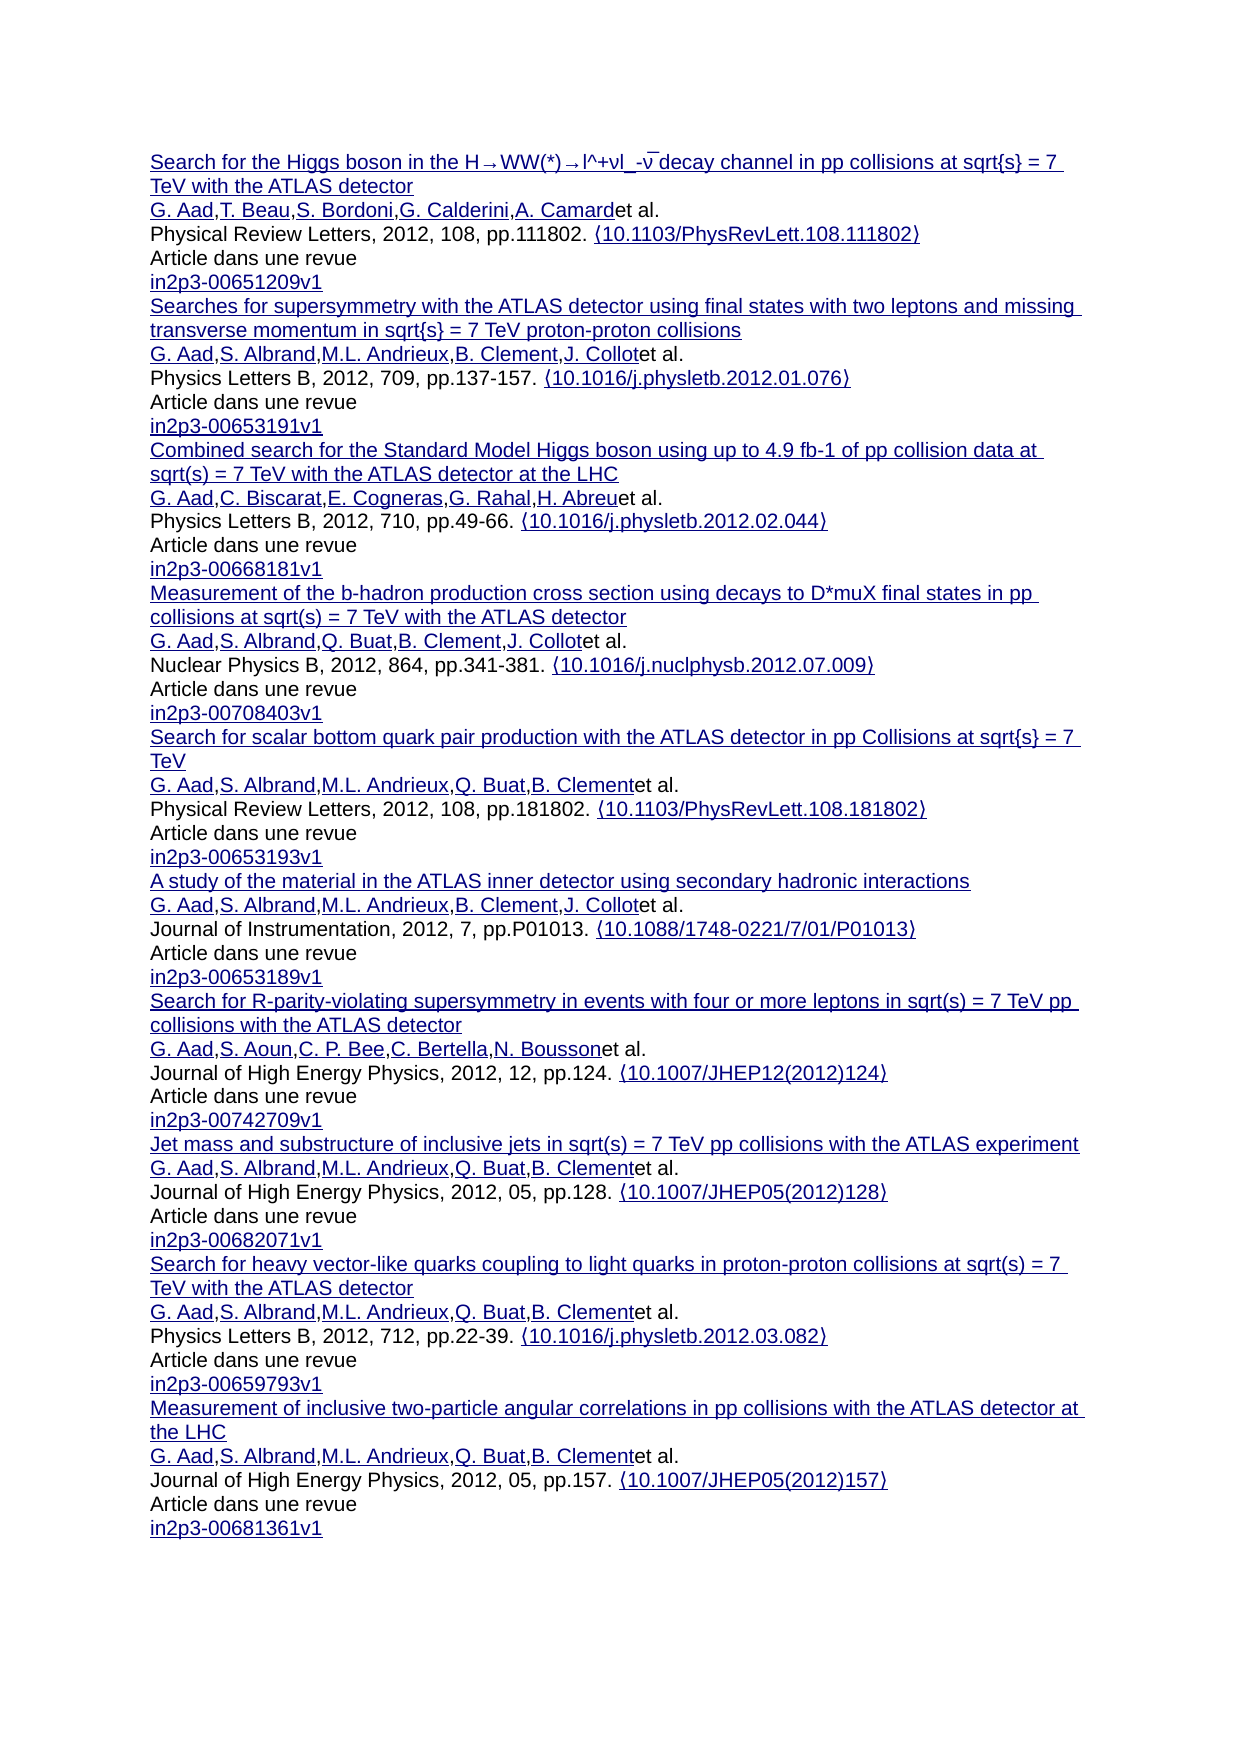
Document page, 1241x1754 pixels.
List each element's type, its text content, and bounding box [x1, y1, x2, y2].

table_cell Measurement of inclusive two-particle angular correlations in pp collisions with the ATLAS detector at the LHC G. Aad,S. Albrand,M.L. Andrieux,Q. Buat,B. Clementet al. Journal of High Energy Physics, 2012, 05, pp.157. ⟨10.1007/JHEP05(2012)157⟩ Article dans une revue in2p3-00681361v1 [150, 1396, 1090, 1539]
table_cell Searches for supersymmetry with the ATLAS detector using final states with two leptons and missing transverse momentum in sqrt{s} = 7 TeV proton-proton collisions G. Aad,S. Albrand,M.L. Andrieux,B. Clement,J. Collotet al. Physics Letters B, 2012, 709, pp.137-157. ⟨10.1016/j.physletb.2012.01.076⟩ Article dans une revue in2p3-00653191v1 [150, 294, 1090, 437]
table_cell A study of the material in the ATLAS inner detector using secondary hadronic interactions G. Aad,S. Albrand,M.L. Andrieux,B. Clement,J. Collotet al. Journal of Instrumentation, 2012, 7, pp.P01013. ⟨10.1088/1748-0221/7/01/P01013⟩ Article dans une revue in2p3-00653189v1 [150, 869, 1090, 988]
table_cell Search for R-parity-violating supersymmetry in events with four or more leptons in sqrt(s) = 7 TeV pp collisions with the ATLAS detector G. Aad,S. Aoun,C. P. Bee,C. Bertella,N. Boussonet al. Journal of High Energy Physics, 2012, 12, pp.124. ⟨10.1007/JHEP12(2012)124⟩ Article dans une revue in2p3-00742709v1 [150, 989, 1090, 1132]
table_cell Combined search for the Standard Model Higgs boson using up to 4.9 fb-1 of pp collision data at sqrt(s) = 7 TeV with the ATLAS detector at the LHC G. Aad,C. Biscarat,E. Cogneras,G. Rahal,H. Abreuet al. Physics Letters B, 2012, 710, pp.49-66. ⟨10.1016/j.physletb.2012.02.044⟩ Article dans une revue in2p3-00668181v1 [150, 438, 1090, 581]
table_cell Jet mass and substructure of inclusive jets in sqrt(s) = 7 TeV pp collisions with the ATLAS experiment G. Aad,S. Albrand,M.L. Andrieux,Q. Buat,B. Clementet al. Journal of High Energy Physics, 2012, 05, pp.128. ⟨10.1007/JHEP05(2012)128⟩ Article dans une revue in2p3-00682071v1 [150, 1132, 1090, 1252]
table_cell Search for heavy vector-like quarks coupling to light quarks in proton-proton collisions at sqrt(s) = 7 TeV with the ATLAS detector G. Aad,S. Albrand,M.L. Andrieux,Q. Buat,B. Clementet al. Physics Letters B, 2012, 712, pp.22-39. ⟨10.1016/j.physletb.2012.03.082⟩ Article dans une revue in2p3-00659793v1 [150, 1252, 1090, 1396]
table_cell Search for scalar bottom quark pair production with the ATLAS detector in pp Collisions at sqrt{s} = 7 TeV G. Aad,S. Albrand,M.L. Andrieux,Q. Buat,B. Clementet al. Physical Review Letters, 2012, 108, pp.181802. ⟨10.1103/PhysRevLett.108.181802⟩ Article dans une revue in2p3-00653193v1 [150, 725, 1090, 869]
table_cell Measurement of the b-hadron production cross section using decays to D*muX final states in pp collisions at sqrt(s) = 7 TeV with the ATLAS detector G. Aad,S. Albrand,Q. Buat,B. Clement,J. Collotet al. Nuclear Physics B, 2012, 864, pp.341-381. ⟨10.1016/j.nuclphysb.2012.07.009⟩ Article dans une revue in2p3-00708403v1 [150, 581, 1090, 725]
table_cell Search for the Higgs boson in the H→WW(*)→l^+νl_-ν̅ decay channel in pp collisions at sqrt{s} = 7 TeV with the ATLAS detector G. Aad,T. Beau,S. Bordoni,G. Calderini,A. Camardet al. Physical Review Letters, 2012, 108, pp.111802. ⟨10.1103/PhysRevLett.108.111802⟩ Article dans une revue in2p3-00651209v1 [150, 150, 1090, 294]
